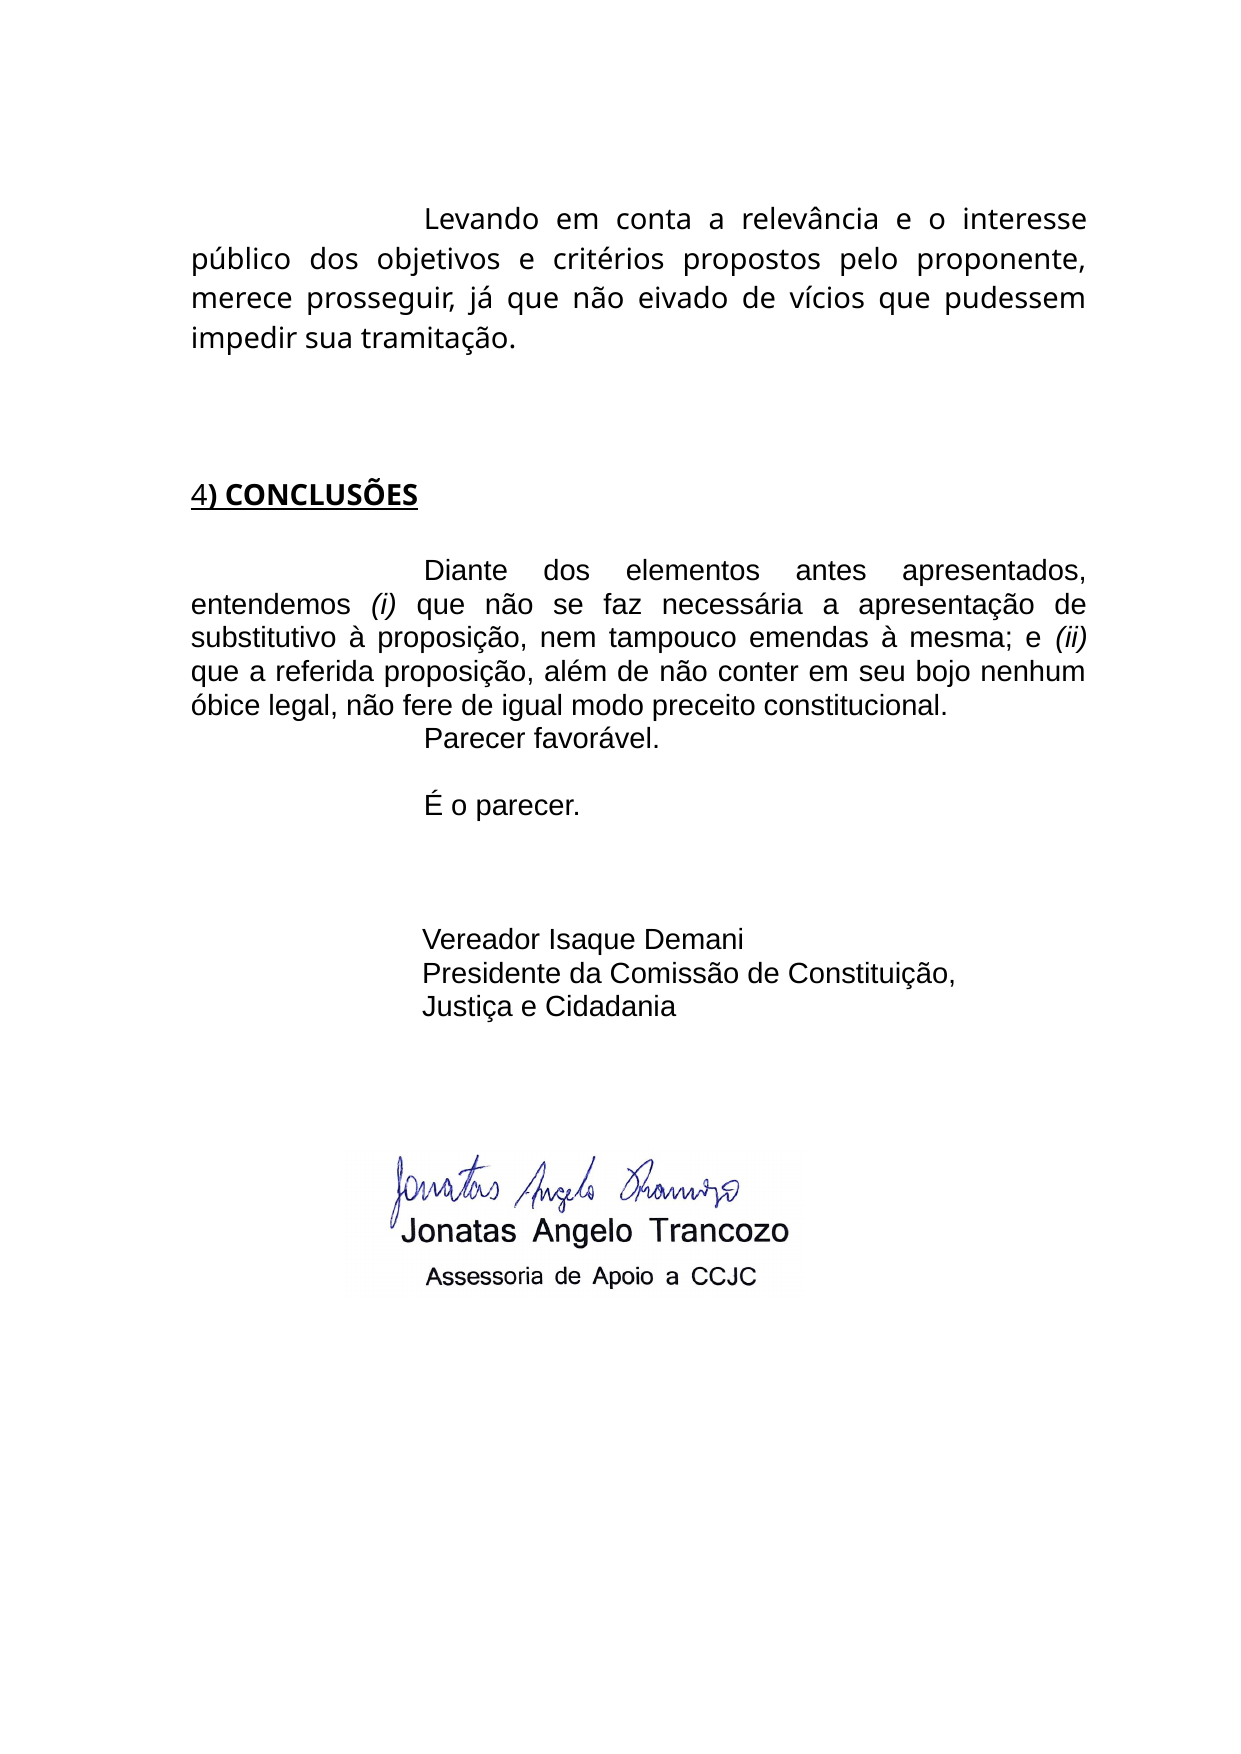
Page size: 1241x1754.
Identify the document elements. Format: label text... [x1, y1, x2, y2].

text Vereador Isaque Demani [191, 922, 1087, 956]
picture [343, 1147, 807, 1300]
text Presidente da Comissão de Constituição, [191, 956, 1087, 989]
text Justiça e Cidadania [191, 989, 1087, 1023]
text Diante dos elementos antes apresentados, entendemos (i) que não se faz necessária a apresentação de substitutivo à proposição, nem tampouco emendas à mesma; e (ii) que a referida proposição, além de não conter em seu bojo nenhum óbice legal, não fere de igual modo preceito constitucional. [191, 553, 1087, 721]
text 4) CONCLUSÕES [191, 474, 1087, 514]
text Levando em conta a relevância e o interesse público dos objetivos e critérios propostos pelo proponente, merece prosseguir, já que não eivado de vícios que pudessem impedir sua tramitação. [191, 198, 1087, 357]
text É o parecer. [191, 788, 1087, 822]
text Parecer favorável. [191, 721, 1087, 755]
